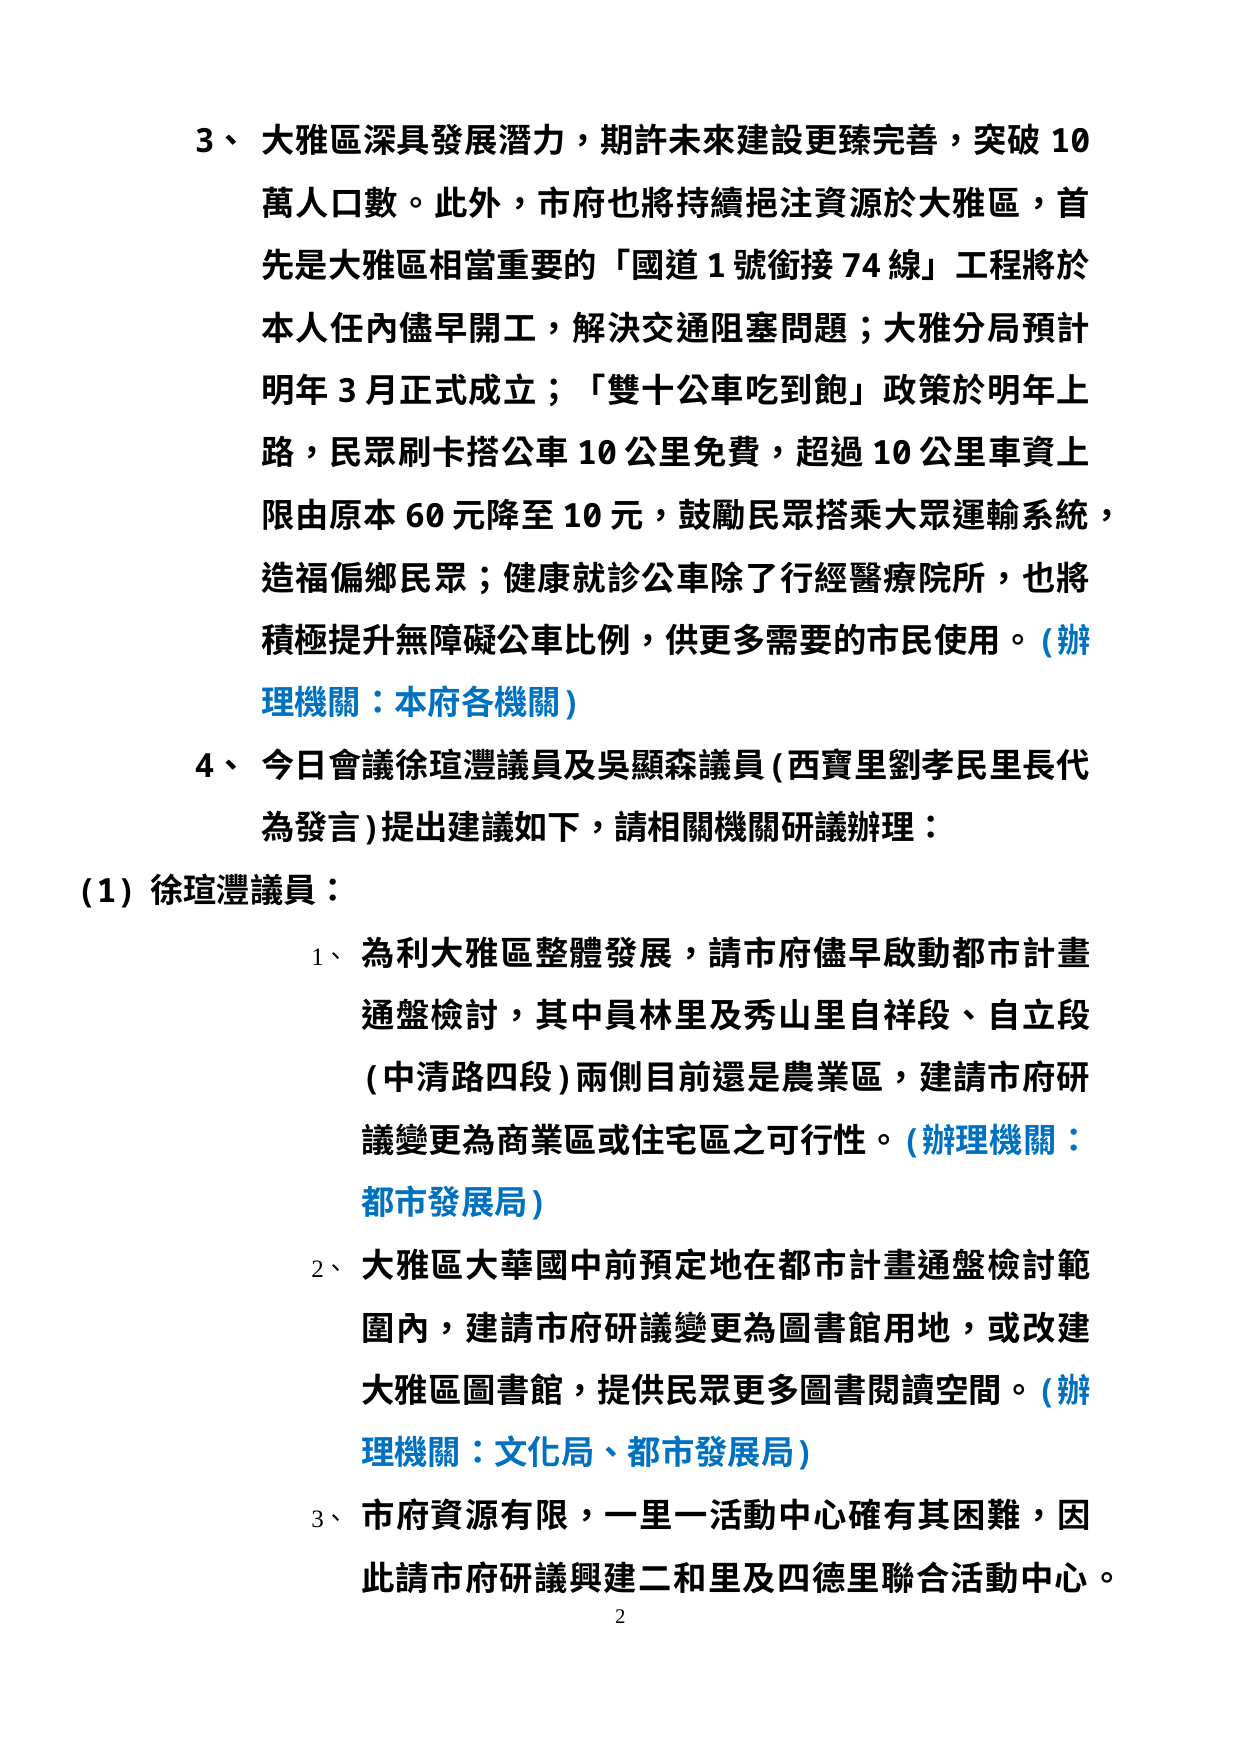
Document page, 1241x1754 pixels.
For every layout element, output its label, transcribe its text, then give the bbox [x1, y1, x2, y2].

list 為利大雅區整體發展，請市府儘早啟動都市計畫通盤檢討，其中員林里及秀山里自祥段、自立段(中清路四段)兩側目前還是農業區，建請市府研議變更為商業區或住宅區之可行性。(辦理機關：都市發展局) [311, 909, 1090, 1221]
list 市府資源有限，一里一活動中心確有其困難，因此請市府研議興建二和里及四德里聯合活動中心。(辦理機關：民政局、社會局) [311, 1471, 1090, 1596]
list 徐瑄灃議員： [76, 846, 1090, 909]
list 大雅區大華國中前預定地在都市計畫通盤檢討範圍內，建請市府研議變更為圖書館用地，或改建大雅區圖書館，提供民眾更多圖書閱讀空間。(辦理機關：文化局、都市發展局) [311, 1221, 1090, 1471]
list 大雅區深具發展潛力，期許未來建設更臻完善，突破10萬人口數。此外，市府也將持續挹注資源於大雅區，首先是大雅區相當重要的「國道1號銜接74線」工程將於本人任內儘早開工，解決交通阻塞問題；大雅分局預計明年3月正式成立；「雙十公車吃到飽」政策於明年上路，民眾刷卡搭公車10公里免費，超過10公里車資上限由原本60元降至10元，鼓勵民眾搭乘大眾運輸系統，造福偏鄉民眾；健康就診公車除了行經醫療院所，也將積極提升無障礙公車比例，供更多需要的市民使用。(辦理機關：本府各機關) [194, 96, 1090, 721]
list 今日會議徐瑄灃議員及吳顯森議員(西寶里劉孝民里長代為發言)提出建議如下，請相關機關研議辦理： [194, 721, 1090, 846]
